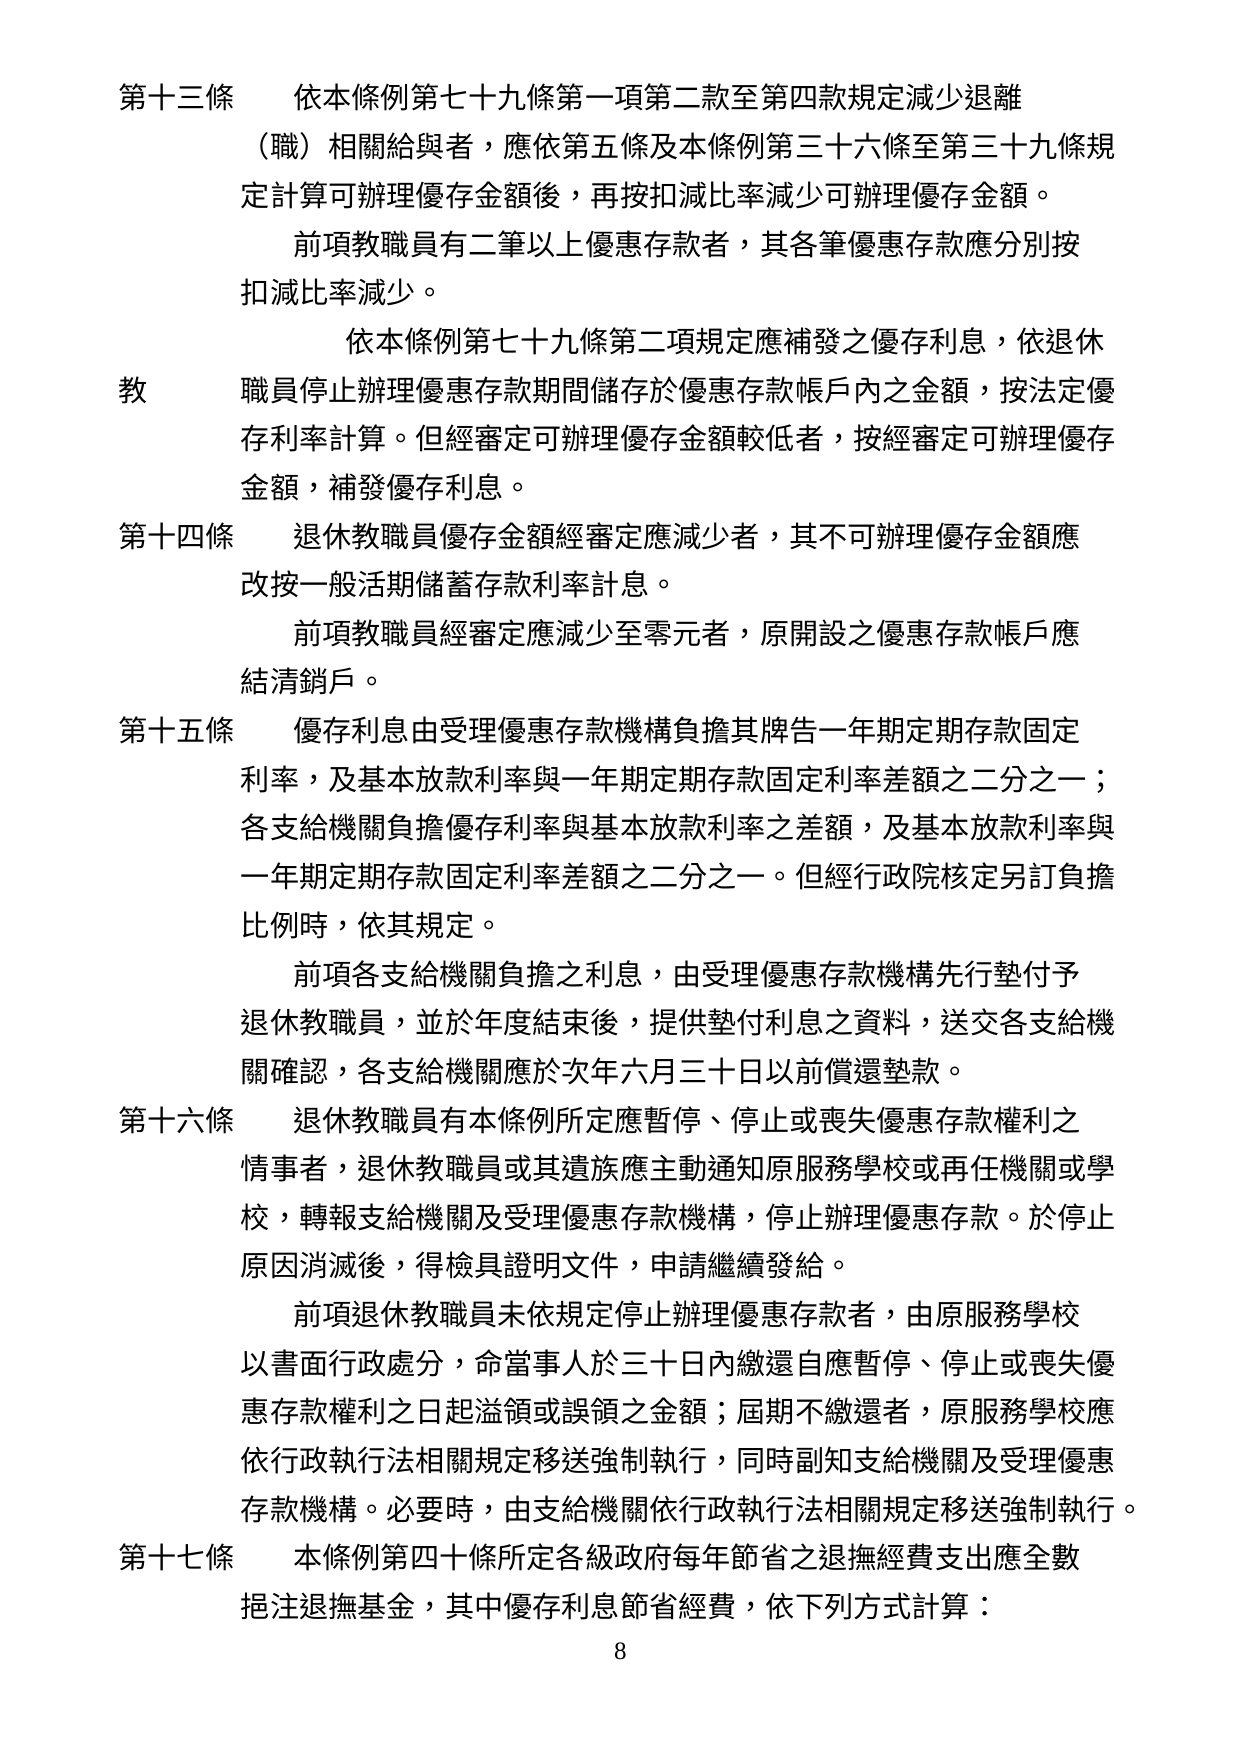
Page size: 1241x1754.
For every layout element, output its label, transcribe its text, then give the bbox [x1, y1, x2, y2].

text 前項教職員有二筆以上優惠存款者，其各筆優惠存款應分別按 扣減比率減少。 [118, 221, 1122, 312]
text 第十五條 優存利息由受理優惠存款機構負擔其牌告一年期定期存款固定 利率，及基本放款利率與一年期定期存款固定利率差額之二分之一； 各支給機關負擔優存利率與基本放款利率之差額，及基本放款利率與 一年期定期存款固定利率差額之二分之一。但經行政院核定另訂負擔 比例時，依其規定。 [118, 708, 1122, 945]
text 第十六條 退休教職員有本條例所定應暫停、停止或喪失優惠存款權利之 情事者，退休教職員或其遺族應主動通知原服務學校或再任機關或學 校，轉報支給機關及受理優惠存款機構，停止辦理優惠存款。於停止 原因消滅後，得檢具證明文件，申請繼續發給。 [118, 1097, 1122, 1285]
text 第十七條 本條例第四十條所定各級政府每年節省之退撫經費支出應全數 挹注退撫基金，其中優存利息節省經費，依下列方式計算： [118, 1535, 1122, 1626]
text 第十四條 退休教職員優存金額經審定應減少者，其不可辦理優存金額應 改按一般活期儲蓄存款利率計息。 [118, 513, 1122, 604]
text 依本條例第七十九條第二項規定應補發之優存利息，依退休教 職員停止辦理優惠存款期間儲存於優惠存款帳戶內之金額，按法定優 存利率計算。但經審定可辦理優存金額較低者，按經審定可辦理優存 金額，補發優存利息。 [118, 318, 1122, 507]
text 前項各支給機關負擔之利息，由受理優惠存款機構先行墊付予 退休教職員，並於年度結束後，提供墊付利息之資料，送交各支給機 關確認，各支給機關應於次年六月三十日以前償還墊款。 [118, 951, 1122, 1091]
text 前項退休教職員未依規定停止辦理優惠存款者，由原服務學校 以書面行政處分，命當事人於三十日內繳還自應暫停、停止或喪失優 惠存款權利之日起溢領或誤領之金額；屆期不繳還者，原服務學校應 依行政執行法相關規定移送強制執行，同時副知支給機關及受理優惠 存款機構。必要時，由支給機關依行政執行法相關規定移送強制執行。 [118, 1292, 1122, 1529]
text 第十三條 依本條例第七十九條第一項第二款至第四款規定減少退離 （職）相關給與者，應依第五條及本條例第三十六條至第三十九條規 定計算可辦理優存金額後，再按扣減比率減少可辦理優存金額。 [118, 75, 1122, 215]
text 前項教職員經審定應減少至零元者，原開設之優惠存款帳戶應 結清銷戶。 [118, 610, 1122, 701]
